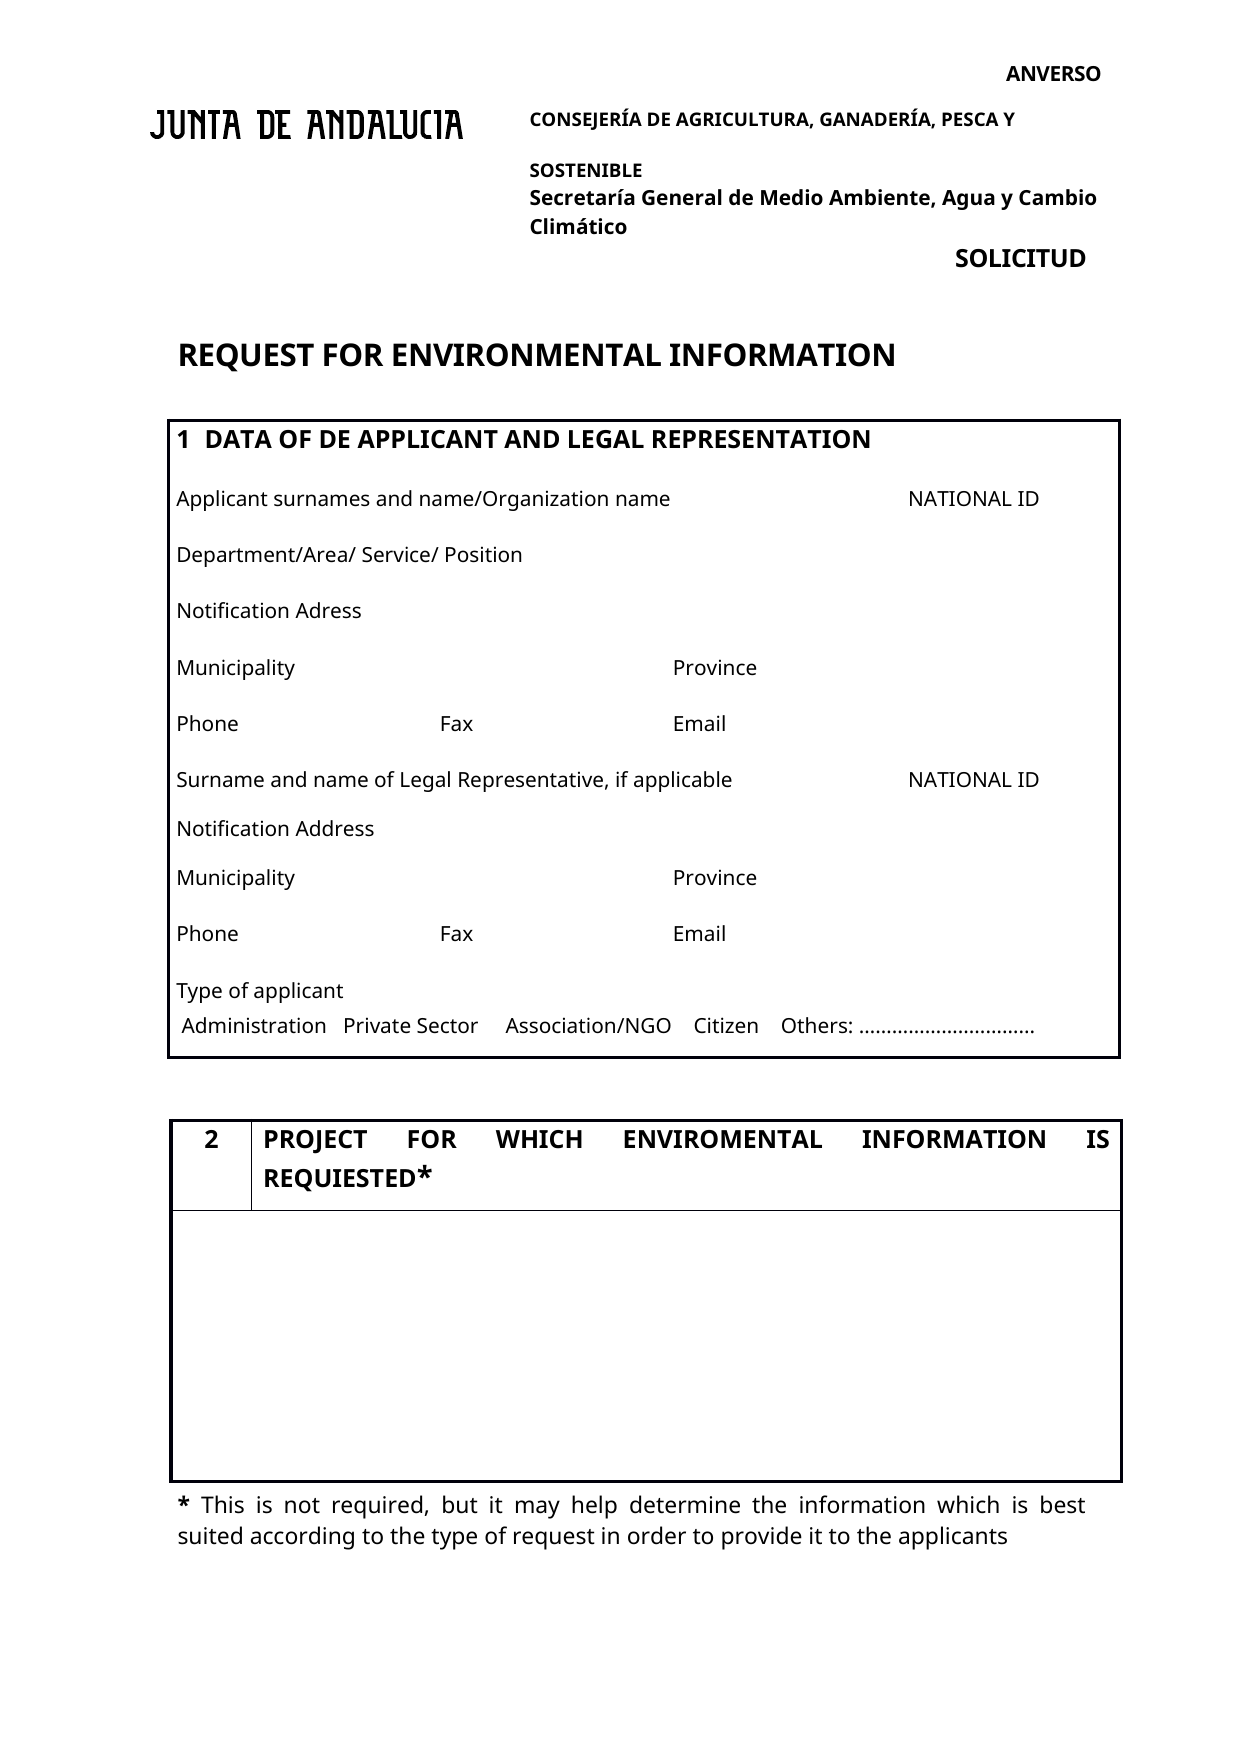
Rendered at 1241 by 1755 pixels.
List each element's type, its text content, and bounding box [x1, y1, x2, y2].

table_cell Fax [432, 695, 665, 751]
table_cell Phone [170, 920, 432, 976]
table_cell Notification Adress [170, 583, 1118, 639]
text * This is not required, but it may help determine the information which is best suited according to the type of request in order to provide it to the applicants [177, 1488, 1087, 1551]
table_cell Fax [432, 920, 665, 976]
text SOSTENIBLE [529, 158, 1118, 183]
table_cell NATIONAL ID [901, 751, 1118, 807]
table_cell Province [665, 639, 1118, 695]
table_cell Province [665, 863, 1118, 919]
table_header 1 [170, 422, 197, 470]
table_cell Notification Address [170, 807, 1118, 863]
table_cell Municipality [170, 639, 665, 695]
table_cell Email [665, 920, 1118, 976]
text CONSEJERÍA DE AGRICULTURA, GANADERÍA, PESCA Y DESARROLLO [529, 107, 1118, 158]
table_cell Department/Area/ Service/ Position [170, 526, 1118, 583]
text SOLICITUD [1118, 107, 1210, 240]
table_cell Surname and name of Legal Representative, if applicable [170, 751, 901, 807]
text Secretaría General de Medio Ambiente, Agua y Cambio [529, 183, 1118, 212]
text SOLICITUD [177, 187, 1087, 274]
text Climático [529, 212, 1118, 240]
table_cell [173, 1211, 1120, 1479]
table_cell Municipality [170, 863, 665, 919]
table_cell Phone [170, 695, 432, 751]
text REQUEST FOR ENVIRONMENTAL INFORMATION [177, 333, 1087, 418]
table_cell NATIONAL ID [901, 470, 1118, 526]
table_header DATA OF DE APPLICANT AND LEGAL REPRESENTATION [197, 422, 1118, 470]
table_header PROJECT FOR WHICH ENVIROMENTAL INFORMATION IS REQUIESTED* [252, 1122, 1120, 1210]
table_header 2 [173, 1122, 251, 1210]
table_cell Applicant surnames and name/Organization name [170, 470, 901, 526]
table_cell Type of applicant Administration Private Sector Association/NGO Citizen Others: ……………….....……... [170, 976, 1118, 1056]
table_cell Email [665, 695, 1118, 751]
